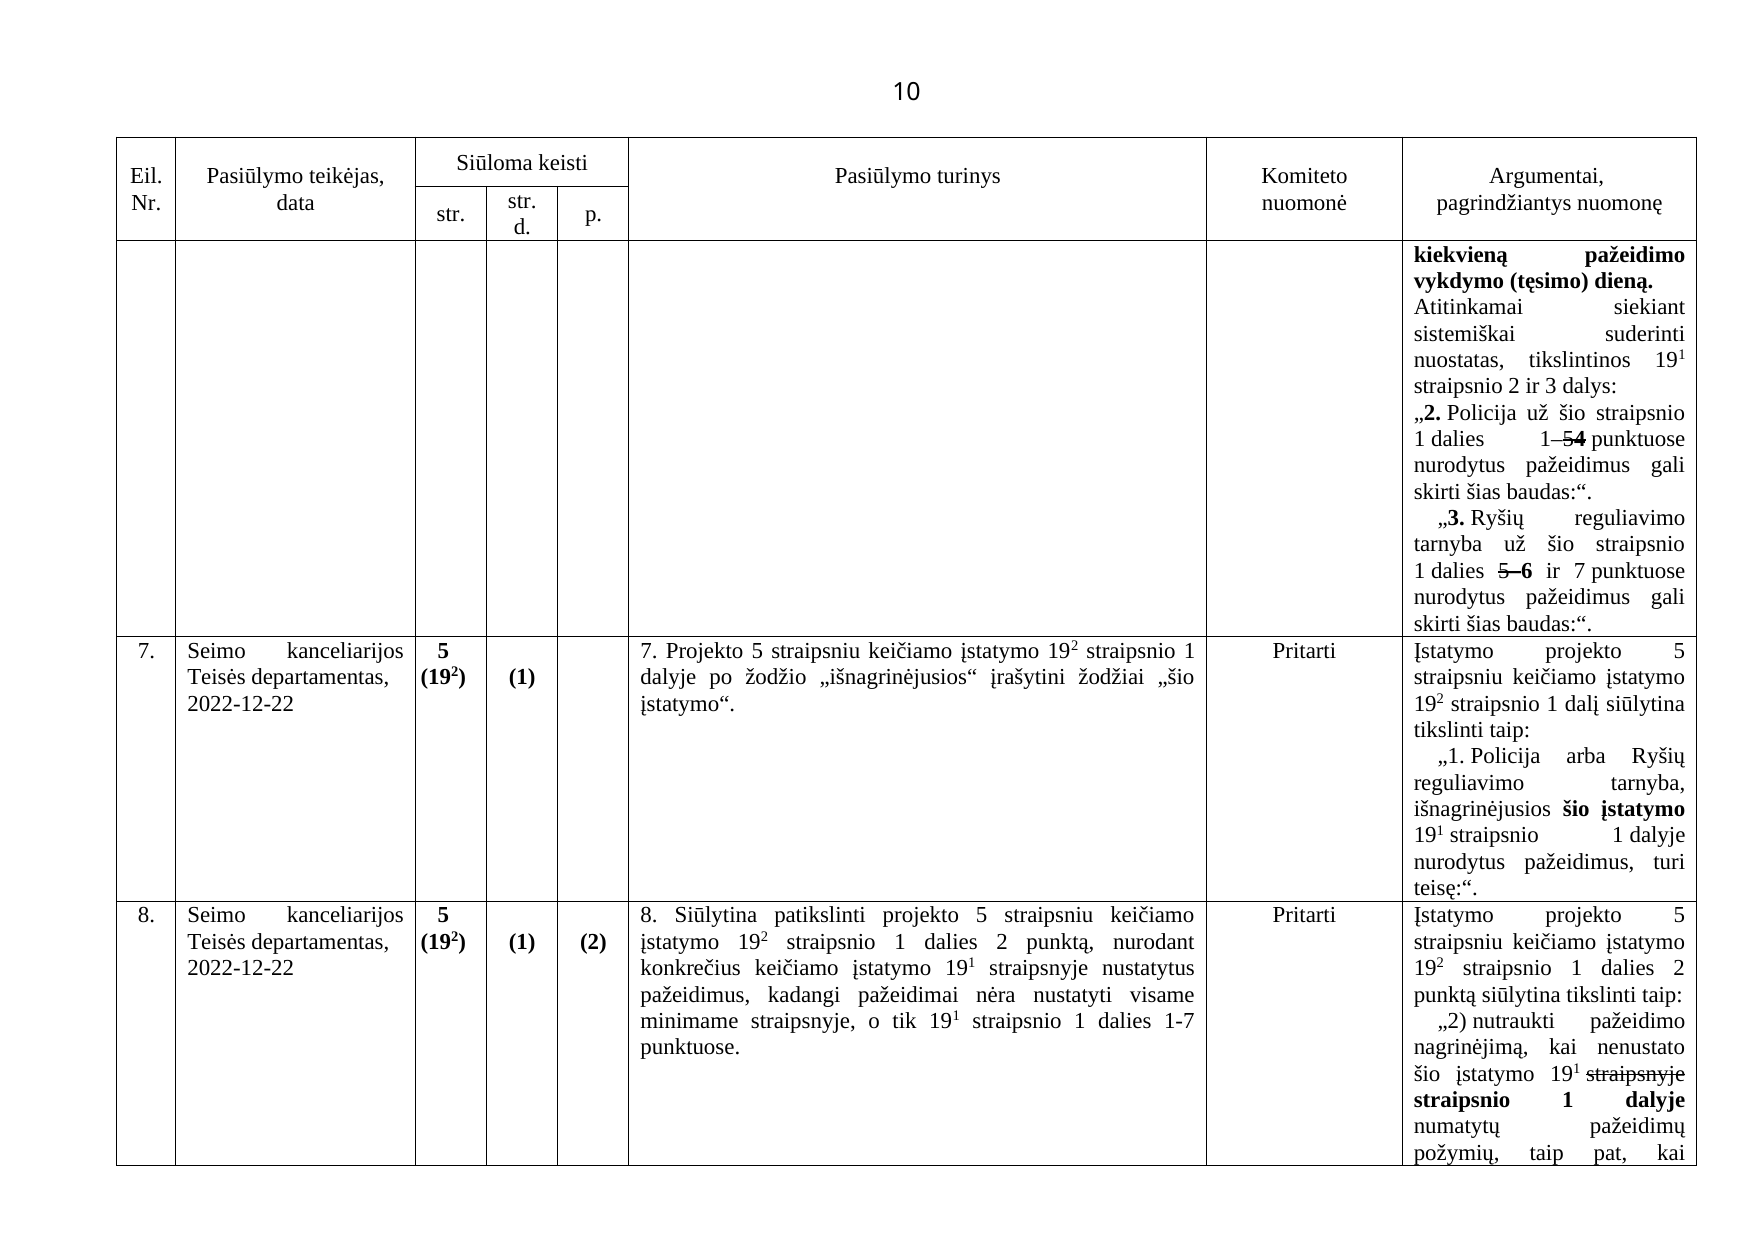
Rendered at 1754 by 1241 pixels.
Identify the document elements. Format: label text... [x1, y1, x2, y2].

table_header Pasiūlymo teikėjas, data [176, 138, 415, 239]
table_cell Pritarti [1207, 637, 1402, 901]
table_cell 8. Siūlytina patikslinti projekto 5 straipsniu keičiamo įstatymo 192 straipsnio 1 dalies 2 punktą, nurodant konkrečius keičiamo įstatymo 191 straipsnyje nustatytus pažeidimus, kadangi pažeidimai nėra nustatyti visame minimame straipsnyje, o tik 191 straipsnio 1 dalies 1-7 punktuose. [629, 902, 1206, 1165]
table_cell [558, 241, 628, 636]
table_cell [117, 241, 175, 636]
table_header Eil. Nr. [117, 138, 175, 239]
table_cell Įstatymo projekto 5 straipsniu keičiamo įstatymo 192 straipsnio 1 dalį siūlytina tikslinti taip: „1. Policija arba Ryšių reguliavimo tarnyba, išnagrinėjusios šio įstatymo 191 straipsnio 1 dalyje nurodytus pažeidimus, turi teisę:“. [1403, 637, 1696, 901]
table_cell p. [558, 187, 628, 239]
table_cell [487, 241, 557, 636]
table_cell Pritarti [1207, 902, 1402, 1165]
table_cell 5 (192) [416, 902, 486, 1165]
table_cell kiekvieną pažeidimo vykdymo (tęsimo) dieną. Atitinkamai siekiant sistemiškai suderinti nuostatas, tikslintinos 191 straipsnio 2 ir 3 dalys: „2. Policija už šio straipsnio 1 dalies 1–54 punktuose nurodytus pažeidimus gali skirti šias baudas:“. „3. Ryšių reguliavimo tarnyba už šio straipsnio 1 dalies 5–6 ir 7 punktuose nurodytus pažeidimus gali skirti šias baudas:“. [1403, 241, 1696, 636]
table_cell Įstatymo projekto 5 straipsniu keičiamo įstatymo 192 straipsnio 1 dalies 2 punktą siūlytina tikslinti taip: „2) nutraukti pažeidimo nagrinėjimą, kai nenustato šio įstatymo 191 straipsnyje straipsnio 1 dalyje numatytų pažeidimų požymių, taip pat, kai [1403, 902, 1696, 1165]
table_cell [176, 241, 415, 636]
table_header Argumentai, pagrindžiantys nuomonę [1403, 138, 1696, 239]
table_cell (1) [487, 902, 557, 1165]
table_cell [558, 637, 628, 901]
table_cell [416, 241, 486, 636]
table_cell (2) [558, 902, 628, 1165]
table_cell [1207, 241, 1402, 636]
table_cell 5 (192) [416, 637, 486, 901]
table_cell (1) [487, 637, 557, 901]
table_header Pasiūlymo turinys [629, 138, 1206, 239]
table_cell 7. Projekto 5 straipsniu keičiamo įstatymo 192 straipsnio 1 dalyje po žodžio „išnagrinėjusios“ įrašytini žodžiai „šio įstatymo“. [629, 637, 1206, 901]
table_cell str. d. [487, 187, 557, 239]
table_cell 8. [117, 902, 175, 1165]
table_cell str. [416, 187, 486, 239]
table_header Komiteto nuomonė [1207, 138, 1402, 239]
table_header Siūloma keisti [416, 138, 628, 186]
table_cell 7. [117, 637, 175, 901]
table_cell Seimo kanceliarijos Teisės departamentas, 2022-12-22 [176, 902, 415, 1165]
table_cell Seimo kanceliarijos Teisės departamentas, 2022-12-22 [176, 637, 415, 901]
table_cell [629, 241, 1206, 636]
